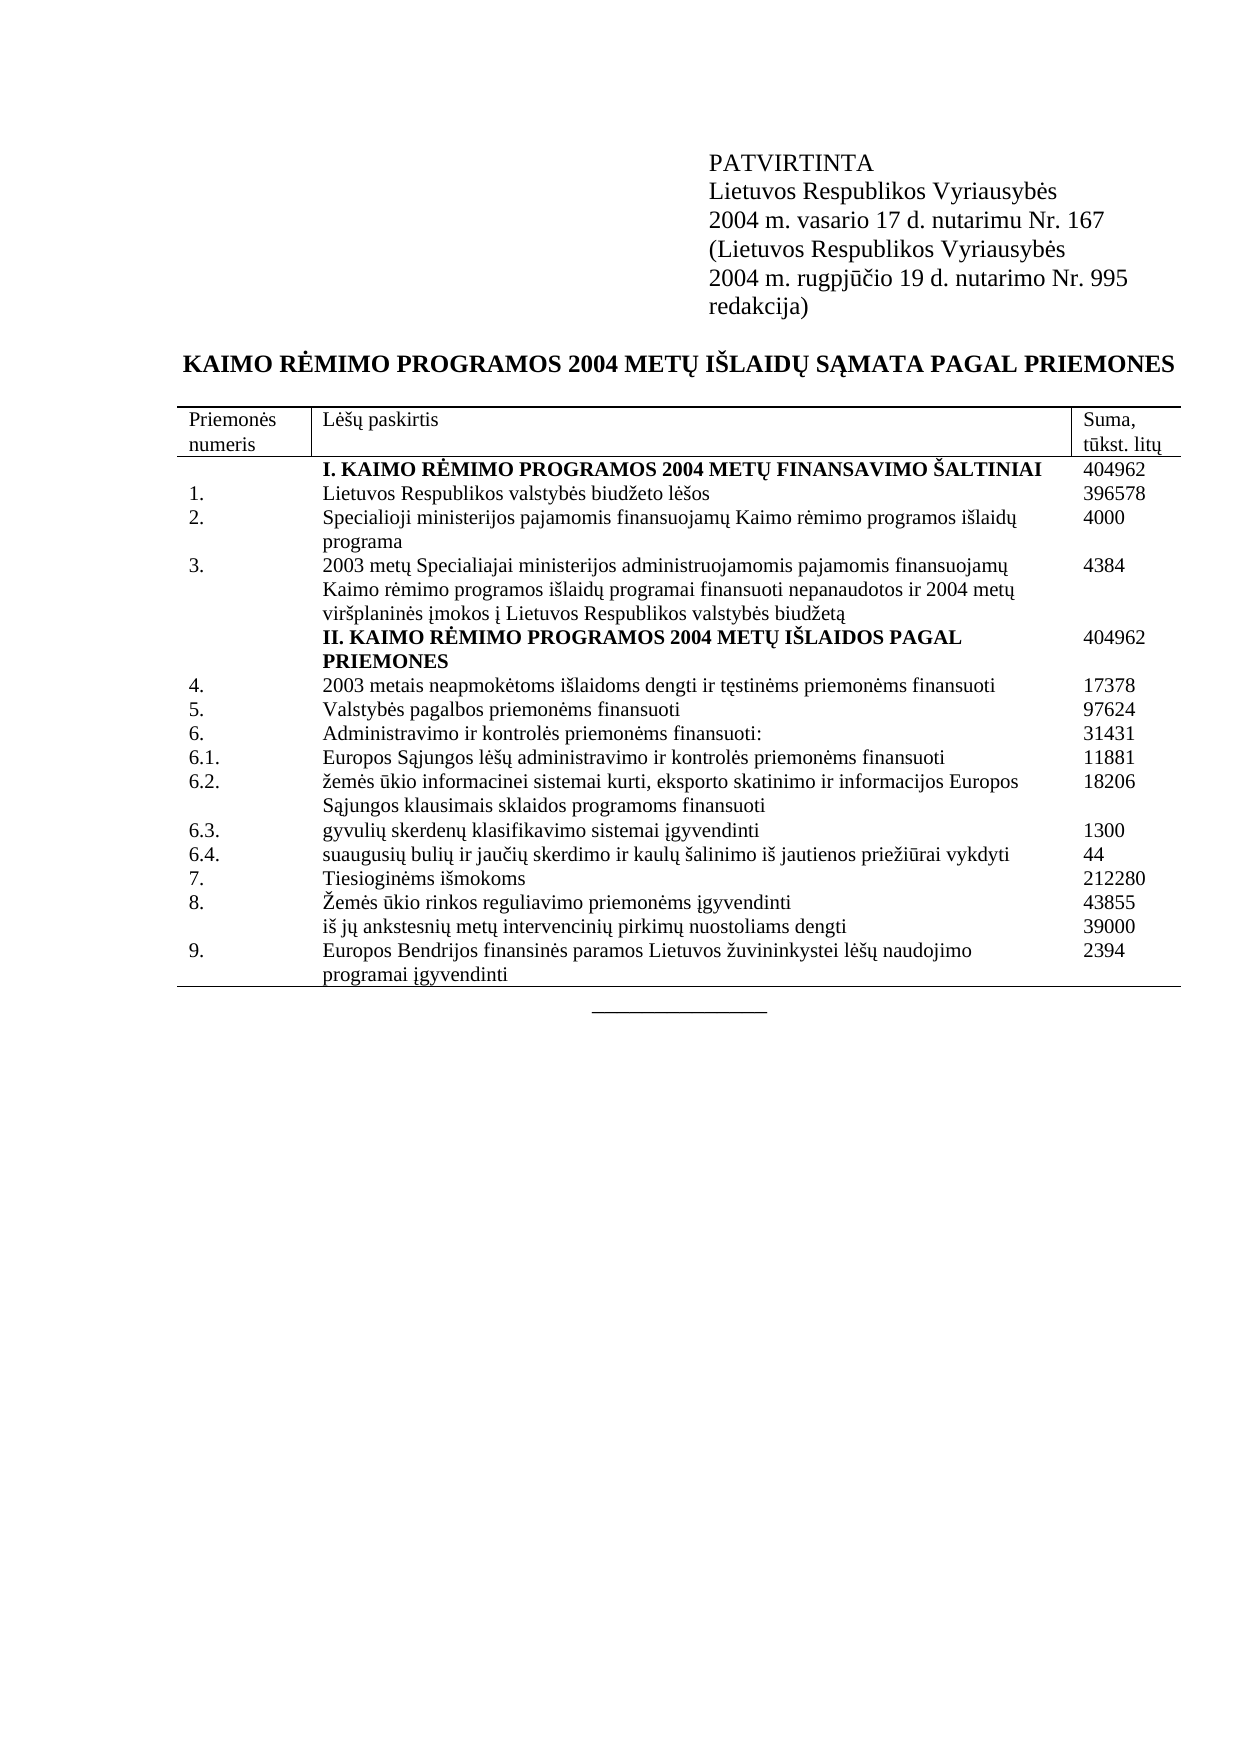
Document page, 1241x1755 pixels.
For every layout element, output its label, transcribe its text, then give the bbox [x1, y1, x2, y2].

table_cell 4384 [1072, 553, 1181, 625]
table_cell 4. [177, 673, 311, 697]
table_cell 396578 [1072, 481, 1181, 505]
table_cell 6. [177, 721, 311, 745]
table_cell 2003 metais neapmokėtoms išlaidoms dengti ir tęstinėms priemonėms finansuoti [311, 673, 1072, 697]
table_cell 3. [177, 553, 311, 625]
table_header Suma, tūkst. litų [1072, 408, 1181, 456]
table_cell 43855 [1072, 890, 1181, 914]
text 2004 m. rugpjūčio 19 d. nutarimo Nr. 995 [177, 263, 1181, 291]
table_cell Valstybės pagalbos priemonėms finansuoti [311, 697, 1072, 721]
text 2004 m. vasario 17 d. nutarimu Nr. 167 [177, 205, 1181, 234]
text KAIMO RĖMIMO PROGRAMOS 2004 METŲ IŠLAIDŲ SĄMATA PAGAL PRIEMONES [177, 349, 1181, 378]
table_cell 6.3. [177, 818, 311, 842]
table_cell 1300 [1072, 818, 1181, 842]
table_cell suaugusių bulių ir jaučių skerdimo ir kaulų šalinimo iš jautienos priežiūrai vykdyti [311, 842, 1072, 866]
text redakcija) [177, 291, 1181, 320]
table_cell Tiesioginėms išmokoms [311, 866, 1072, 890]
table_cell 404962 [1072, 625, 1181, 673]
table_cell 2003 metų Specialiajai ministerijos administruojamomis pajamomis finansuojamų Kaimo rėmimo programos išlaidų programai finansuoti nepanaudotos ir 2004 metų viršplaninės įmokos į Lietuvos Respublikos valstybės biudžetą [311, 553, 1072, 625]
text ______________ [177, 987, 1181, 1016]
table_cell 1. [177, 481, 311, 505]
table_cell II. KAIMO RĖMIMO PROGRAMOS 2004 METŲ IŠLAIDOS PAGAL PRIEMONES [311, 625, 1072, 673]
table_cell [177, 914, 311, 938]
table_cell 44 [1072, 842, 1181, 866]
table_cell 17378 [1072, 673, 1181, 697]
table_cell iš jų ankstesnių metų intervencinių pirkimų nuostoliams dengti [311, 914, 1072, 938]
table_cell Europos Sąjungos lėšų administravimo ir kontrolės priemonėms finansuoti [311, 745, 1072, 769]
table_cell 39000 [1072, 914, 1181, 938]
table_header Priemonės numeris [177, 408, 311, 456]
table_cell 6.4. [177, 842, 311, 866]
table_cell 31431 [1072, 721, 1181, 745]
table_cell 404962 [1072, 457, 1181, 481]
table_cell 11881 [1072, 745, 1181, 769]
table_cell Žemės ūkio rinkos reguliavimo priemonėms įgyvendinti [311, 890, 1072, 914]
table_cell 6.2. [177, 769, 311, 817]
table_cell 8. [177, 890, 311, 914]
table_cell 2. [177, 505, 311, 553]
table_cell 5. [177, 697, 311, 721]
text Lietuvos Respublikos Vyriausybės [177, 176, 1181, 205]
table_cell 7. [177, 866, 311, 890]
table_cell 212280 [1072, 866, 1181, 890]
table_cell Europos Bendrijos finansinės paramos Lietuvos žuvininkystei lėšų naudojimo programai įgyvendinti [311, 938, 1072, 986]
table_cell [177, 625, 311, 673]
table_cell Lietuvos Respublikos valstybės biudžeto lėšos [311, 481, 1072, 505]
table_cell Administravimo ir kontrolės priemonėms finansuoti: [311, 721, 1072, 745]
table_cell 18206 [1072, 769, 1181, 817]
table_cell 97624 [1072, 697, 1181, 721]
table_cell [177, 457, 311, 481]
table_cell žemės ūkio informacinei sistemai kurti, eksporto skatinimo ir informacijos Europos Sąjungos klausimais sklaidos programoms finansuoti [311, 769, 1072, 817]
table_cell 6.1. [177, 745, 311, 769]
table_cell 4000 [1072, 505, 1181, 553]
table_cell I. KAIMO RĖMIMO PROGRAMOS 2004 METŲ FINANSAVIMO ŠALTINIAI [311, 457, 1072, 481]
text (Lietuvos Respublikos Vyriausybės [177, 234, 1181, 263]
table_header Lėšų paskirtis [312, 408, 1071, 456]
table_cell 9. [177, 938, 311, 986]
table_cell gyvulių skerdenų klasifikavimo sistemai įgyvendinti [311, 818, 1072, 842]
table_cell 2394 [1072, 938, 1181, 986]
table_cell Specialioji ministerijos pajamomis finansuojamų Kaimo rėmimo programos išlaidų programa [311, 505, 1072, 553]
text PATVIRTINTA [177, 148, 1181, 176]
